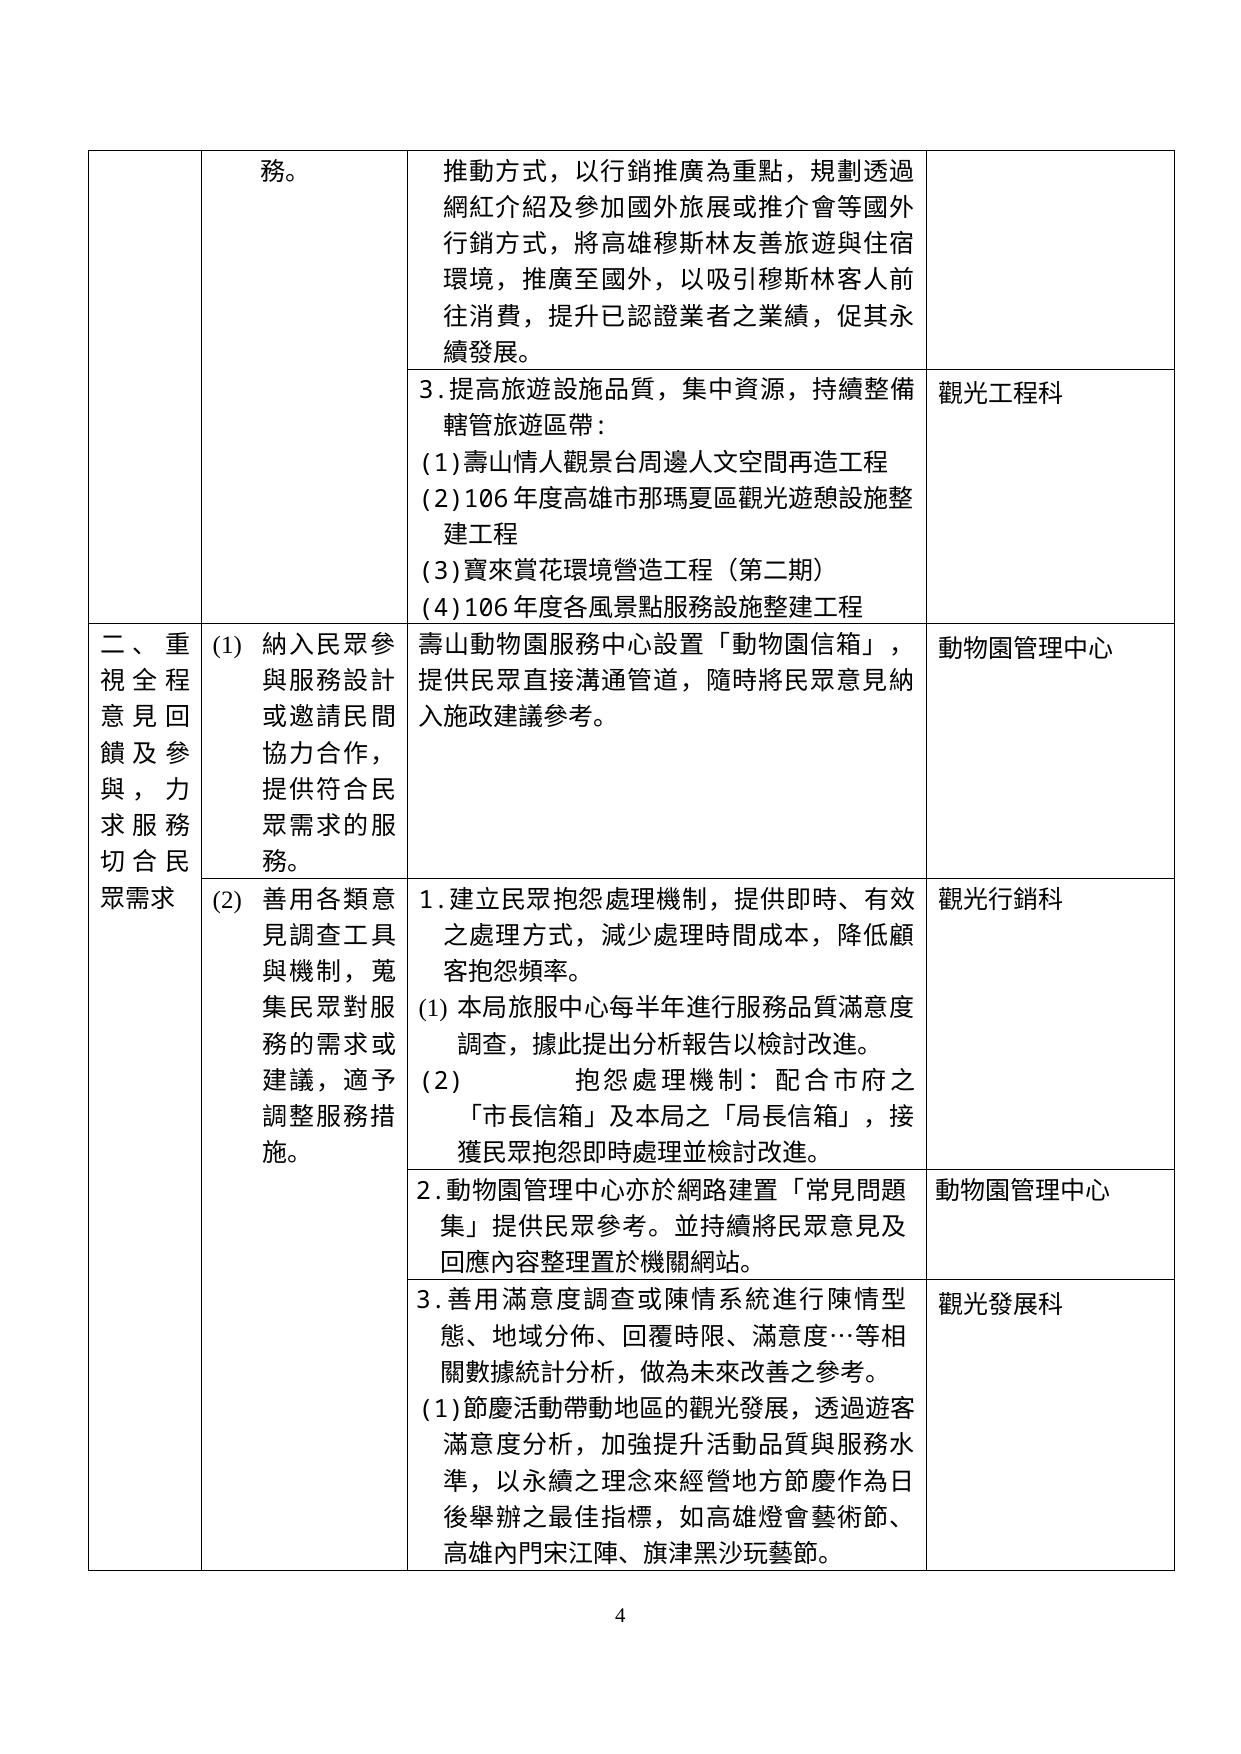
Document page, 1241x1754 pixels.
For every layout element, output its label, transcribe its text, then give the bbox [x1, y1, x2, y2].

table_cell [927, 151, 1174, 368]
table_cell 3.提高旅遊設施品質，集中資源，持續整備轄管旅遊區帶: (1)壽山情人觀景台周邊人文空間再造工程 (2)106年度高雄市那瑪夏區觀光遊憩設施整建工程 (3)寶來賞花環境營造工程（第二期） (4)106年度各風景點服務設施整建工程 [408, 370, 926, 623]
table_cell 務。 [202, 151, 407, 623]
table_cell 壽山動物園服務中心設置「動物園信箱」，提供民眾直接溝通管道，隨時將民眾意見納入施政建議參考。 [408, 624, 926, 878]
table_cell 觀光行銷科 [927, 879, 1174, 1169]
table_cell 2.動物園管理中心亦於網路建置「常見問題集」提供民眾參考。並持續將民眾意見及回應內容整理置於機關網站。 [408, 1170, 926, 1279]
table_cell [89, 151, 201, 623]
table_cell 二、重視全程意見回饋及參與，力求服務切合民眾需求 [89, 624, 201, 1570]
table_cell 推動方式，以行銷推廣為重點，規劃透過網紅介紹及參加國外旅展或推介會等國外行銷方式，將高雄穆斯林友善旅遊與住宿環境，推廣至國外，以吸引穆斯林客人前往消費，提升已認證業者之業績，促其永續發展。 [408, 151, 926, 368]
table_cell 3.善用滿意度調查或陳情系統進行陳情型態、地域分佈、回覆時限、滿意度…等相關數據統計分析，做為未來改善之參考。 (1)節慶活動帶動地區的觀光發展，透過遊客滿意度分析，加強提升活動品質與服務水準，以永續之理念來經營地方節慶作為日後舉辦之最佳指標，如高雄燈會藝術節、高雄內門宋江陣、旗津黑沙玩藝節。 [408, 1280, 926, 1570]
table_cell 動物園管理中心 [927, 1170, 1174, 1279]
table_cell 觀光工程科 [927, 370, 1174, 623]
table_cell 動物園管理中心 [927, 624, 1174, 878]
table_cell 納入民眾參與服務設計或邀請民間協力合作，提供符合民眾需求的服務。 [202, 624, 407, 878]
table_cell 1.建立民眾抱怨處理機制，提供即時、有效之處理方式，減少處理時間成本，降低顧客抱怨頻率。 本局旅服中心每半年進行服務品質滿意度調查，據此提出分析報告以檢討改進。 抱怨處理機制：配合市府之「市長信箱」及本局之「局長信箱」，接獲民眾抱怨即時處理並檢討改進。 [408, 879, 926, 1169]
table_cell 善用各類意見調查工具與機制，蒐集民眾對服務的需求或建議，適予調整服務措施。 [202, 879, 407, 1570]
table_cell 觀光發展科 [927, 1280, 1174, 1570]
